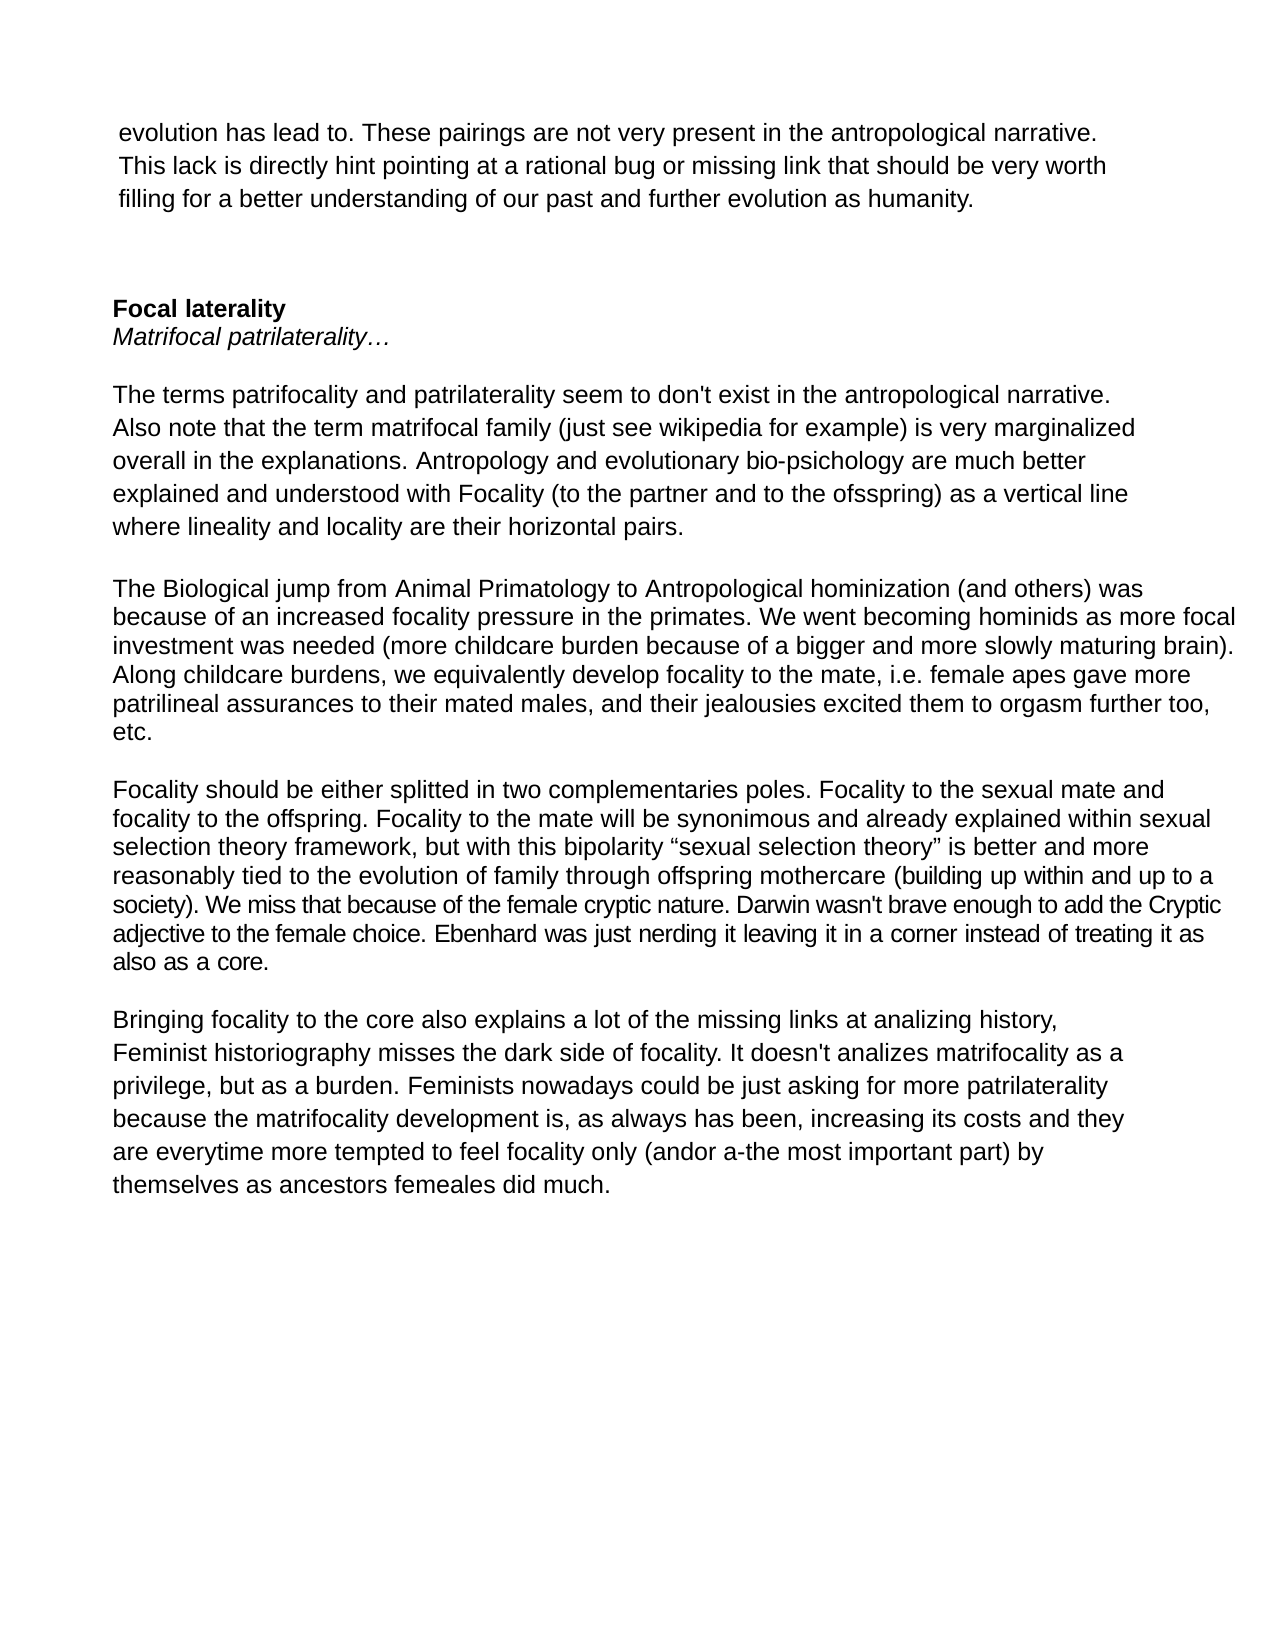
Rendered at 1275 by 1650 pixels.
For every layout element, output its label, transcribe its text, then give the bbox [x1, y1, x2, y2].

text The Biological jump from Animal Primatology to Antropological hominization (and others) was because of an increased focality pressure in the primates. We went becoming hominids as more focal investment was needed (more childcare burden because of a bigger and more slowly maturing brain). Along childcare burdens, we equivalently develop focality to the mate, i.e. female apes gave more patrilineal assurances to their mated males, and their jealousies excited them to orgasm further too, etc. [112, 574, 1237, 746]
text Bringing focality to the core also explains a lot of the missing links at analizing history, Feminist historiography misses the dark side of focality. It doesn't analizes matrifocality as a privilege, but as a burden. Feminists nowadays could be just asking for more patrilaterality because the matrifocality development is, as always has been, increasing its costs and they are everytime more tempted to feel focality only (andor a-the most important part) by themselves as ancestors femeales did much. [112, 1005, 1151, 1199]
text Focality should be either splitted in two complementaries poles. Focality to the sexual mate and focality to the offspring. Focality to the mate will be synonimous and already explained within sexual selection theory framework, but with this bipolarity “sexual selection theory” is better and more reasonably tied to the evolution of family through offspring mothercare (building up within and up to a society). We miss that because of the female cryptic nature. Darwin wasn't brave enough to add the Cryptic adjective to the female choice. Ebenhard was just nerding it leaving it in a corner instead of treating it as also as a core. [112, 775, 1237, 976]
text The terms patrifocality and patrilaterality seem to don't exist in the antropological narrative. Also note that the term matrifocal family (just see wikipedia for example) is very marginalized overall in the explanations. Antropology and evolutionary bio-psichology are much better explained and understood with Focality (to the partner and to the ofsspring) as a vertical line where lineality and locality are their horizontal pairs. [112, 380, 1156, 541]
text Matrifocal patrilaterality… [112, 322, 1237, 351]
text Focal laterality [112, 293, 1237, 322]
text evolution has lead to. These pairings are not very present in the antropological narrative. This lack is directly hint pointing at a rational bug or missing link that should be very worth filling for a better understanding of our past and further evolution as humanity. [118, 118, 1151, 213]
